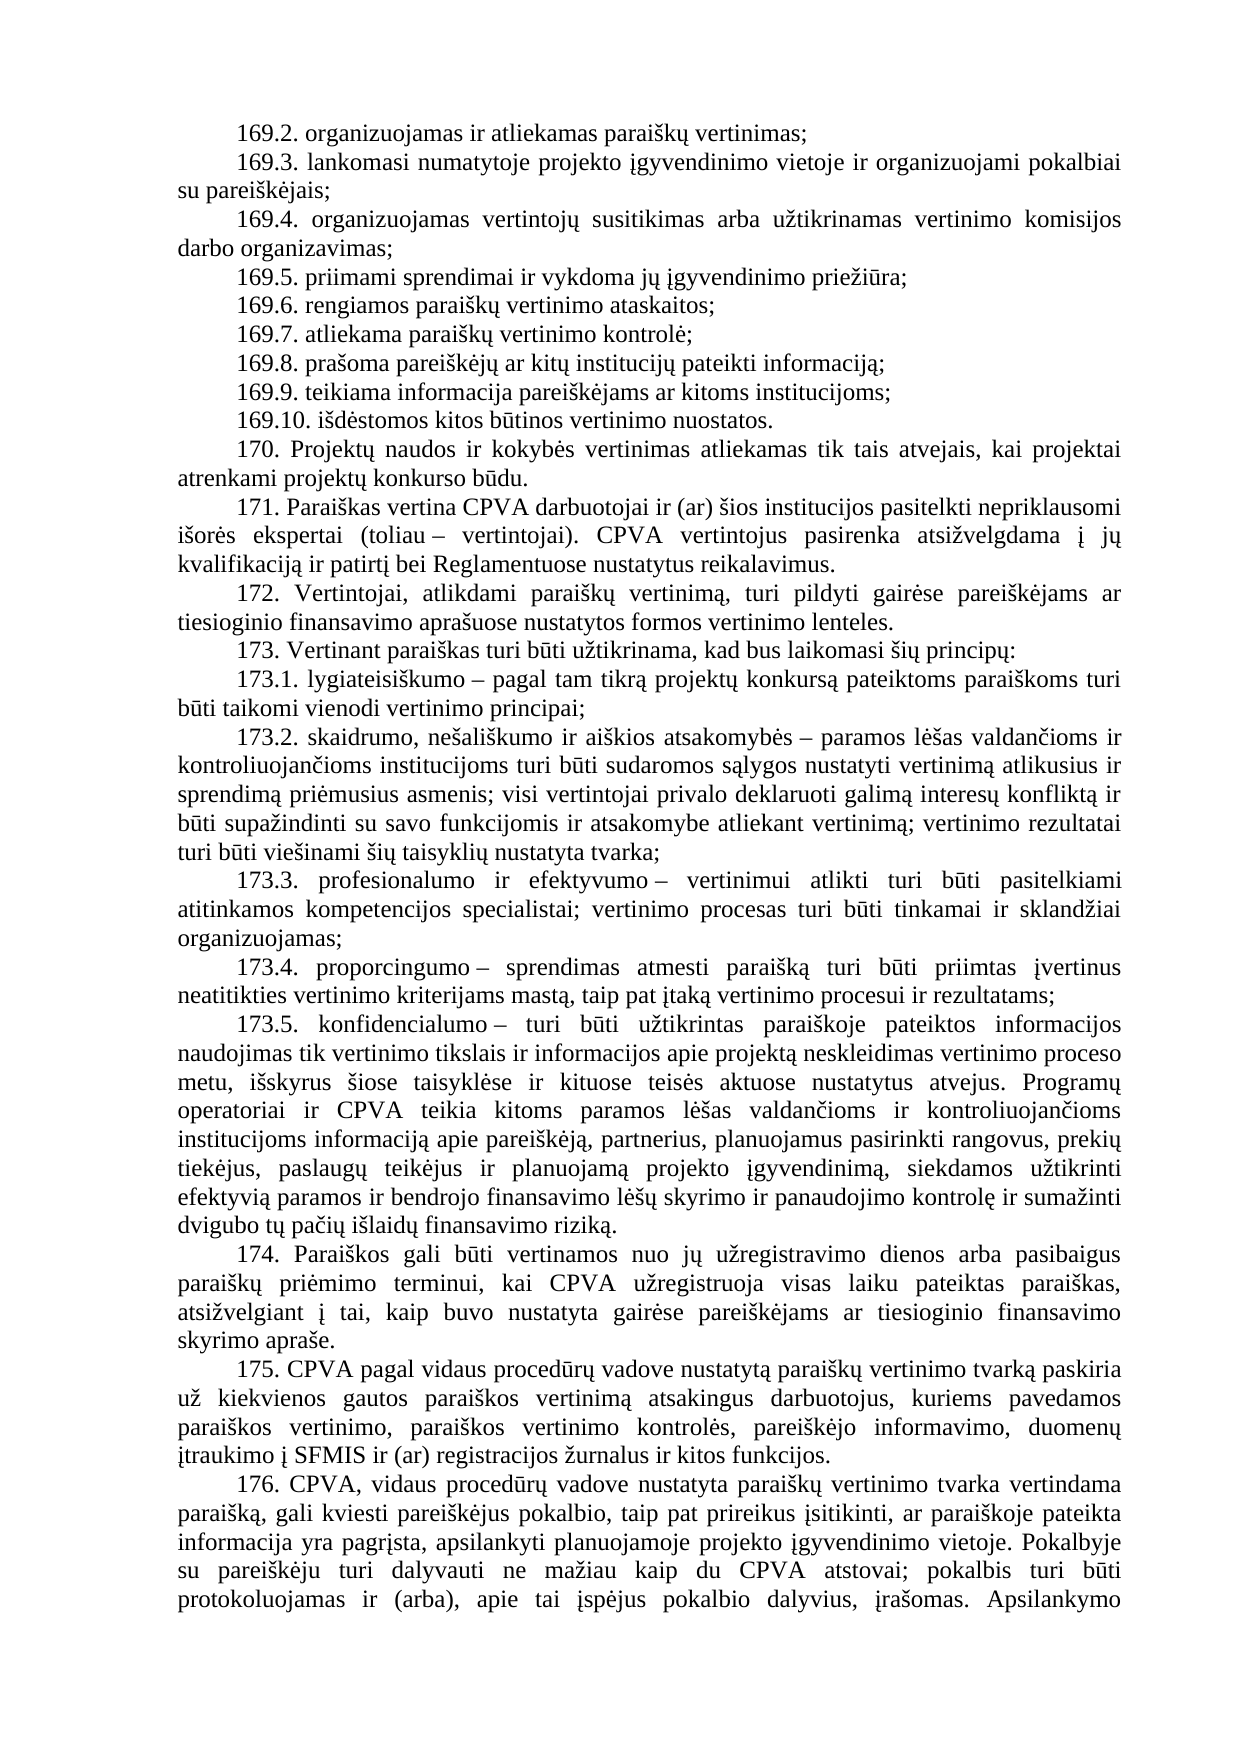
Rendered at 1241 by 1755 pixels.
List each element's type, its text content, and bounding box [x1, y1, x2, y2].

text 169.5. priimami sprendimai ir vykdoma jų įgyvendinimo priežiūra; [177, 262, 1122, 291]
text 169.10. išdėstomos kitos būtinos vertinimo nuostatos. [177, 406, 1122, 434]
text 173.3. profesionalumo ir efektyvumo – vertinimui atlikti turi būti pasitelkiami atitinkamos kompetencijos specialistai; vertinimo procesas turi būti tinkamai ir sklandžiai organizuojamas; [177, 866, 1122, 952]
text 170. Projektų naudos ir kokybės vertinimas atliekamas tik tais atvejais, kai projektai atrenkami projektų konkurso būdu. [177, 434, 1122, 492]
text 169.9. teikiama informacija pareiškėjams ar kitoms institucijoms; [177, 377, 1122, 406]
text 169.6. rengiamos paraiškų vertinimo ataskaitos; [177, 291, 1122, 319]
text 171. Paraiškas vertina CPVA darbuotojai ir (ar) šios institucijos pasitelkti nepriklausomi išorės ekspertai (toliau – vertintojai). CPVA vertintojus pasirenka atsižvelgdama į jų kvalifikaciją ir patirtį bei Reglamentuose nustatytus reikalavimus. [177, 492, 1122, 578]
text 176. CPVA, vidaus procedūrų vadove nustatyta paraiškų vertinimo tvarka vertindama paraišką, gali kviesti pareiškėjus pokalbio, taip pat prireikus įsitikinti, ar paraiškoje pateikta informacija yra pagrįsta, apsilankyti planuojamoje projekto įgyvendinimo vietoje. Pokalbyje su pareiškėju turi dalyvauti ne mažiau kaip du CPVA atstovai; pokalbis turi būti protokoluojamas ir (arba), apie tai įspėjus pokalbio dalyvius, įrašomas. Apsilankymo [177, 1469, 1122, 1613]
text 173.4. proporcingumo – sprendimas atmesti paraišką turi būti priimtas įvertinus neatitikties vertinimo kriterijams mastą, taip pat įtaką vertinimo procesui ir rezultatams; [177, 952, 1122, 1009]
text 174. Paraiškos gali būti vertinamos nuo jų užregistravimo dienos arba pasibaigus paraiškų priėmimo terminui, kai CPVA užregistruoja visas laiku pateiktas paraiškas, atsižvelgiant į tai, kaip buvo nustatyta gairėse pareiškėjams ar tiesioginio finansavimo skyrimo apraše. [177, 1239, 1122, 1354]
text 169.3. lankomasi numatytoje projekto įgyvendinimo vietoje ir organizuojami pokalbiai su pareiškėjais; [177, 147, 1122, 204]
text 173.2. skaidrumo, nešališkumo ir aiškios atsakomybės – paramos lėšas valdančioms ir kontroliuojančioms institucijoms turi būti sudaromos sąlygos nustatyti vertinimą atlikusius ir sprendimą priėmusius asmenis; visi vertintojai privalo deklaruoti galimą interesų konfliktą ir būti supažindinti su savo funkcijomis ir atsakomybe atliekant vertinimą; vertinimo rezultatai turi būti viešinami šių taisyklių nustatyta tvarka; [177, 722, 1122, 866]
text 169.4. organizuojamas vertintojų susitikimas arba užtikrinamas vertinimo komisijos darbo organizavimas; [177, 204, 1122, 262]
text 169.8. prašoma pareiškėjų ar kitų institucijų pateikti informaciją; [177, 348, 1122, 377]
text 169.7. atliekama paraiškų vertinimo kontrolė; [177, 319, 1122, 348]
text 173.1. lygiateisiškumo – pagal tam tikrą projektų konkursą pateiktoms paraiškoms turi būti taikomi vienodi vertinimo principai; [177, 664, 1122, 722]
text 173.5. konfidencialumo – turi būti užtikrintas paraiškoje pateiktos informacijos naudojimas tik vertinimo tikslais ir informacijos apie projektą neskleidimas vertinimo proceso metu, išskyrus šiose taisyklėse ir kituose teisės aktuose nustatytus atvejus. Programų operatoriai ir CPVA teikia kitoms paramos lėšas valdančioms ir kontroliuojančioms institucijoms informaciją apie pareiškėją, partnerius, planuojamus pasirinkti rangovus, prekių tiekėjus, paslaugų teikėjus ir planuojamą projekto įgyvendinimą, siekdamos užtikrinti efektyvią paramos ir bendrojo finansavimo lėšų skyrimo ir panaudojimo kontrolę ir sumažinti dvigubo tų pačių išlaidų finansavimo riziką. [177, 1009, 1122, 1239]
text 173. Vertinant paraiškas turi būti užtikrinama, kad bus laikomasi šių principų: [177, 636, 1122, 664]
text 172. Vertintojai, atlikdami paraiškų vertinimą, turi pildyti gairėse pareiškėjams ar tiesioginio finansavimo aprašuose nustatytos formos vertinimo lenteles. [177, 578, 1122, 636]
text 175. CPVA pagal vidaus procedūrų vadove nustatytą paraiškų vertinimo tvarką paskiria už kiekvienos gautos paraiškos vertinimą atsakingus darbuotojus, kuriems pavedamos paraiškos vertinimo, paraiškos vertinimo kontrolės, pareiškėjo informavimo, duomenų įtraukimo į SFMIS ir (ar) registracijos žurnalus ir kitos funkcijos. [177, 1354, 1122, 1469]
text 169.2. organizuojamas ir atliekamas paraiškų vertinimas; [177, 118, 1122, 147]
